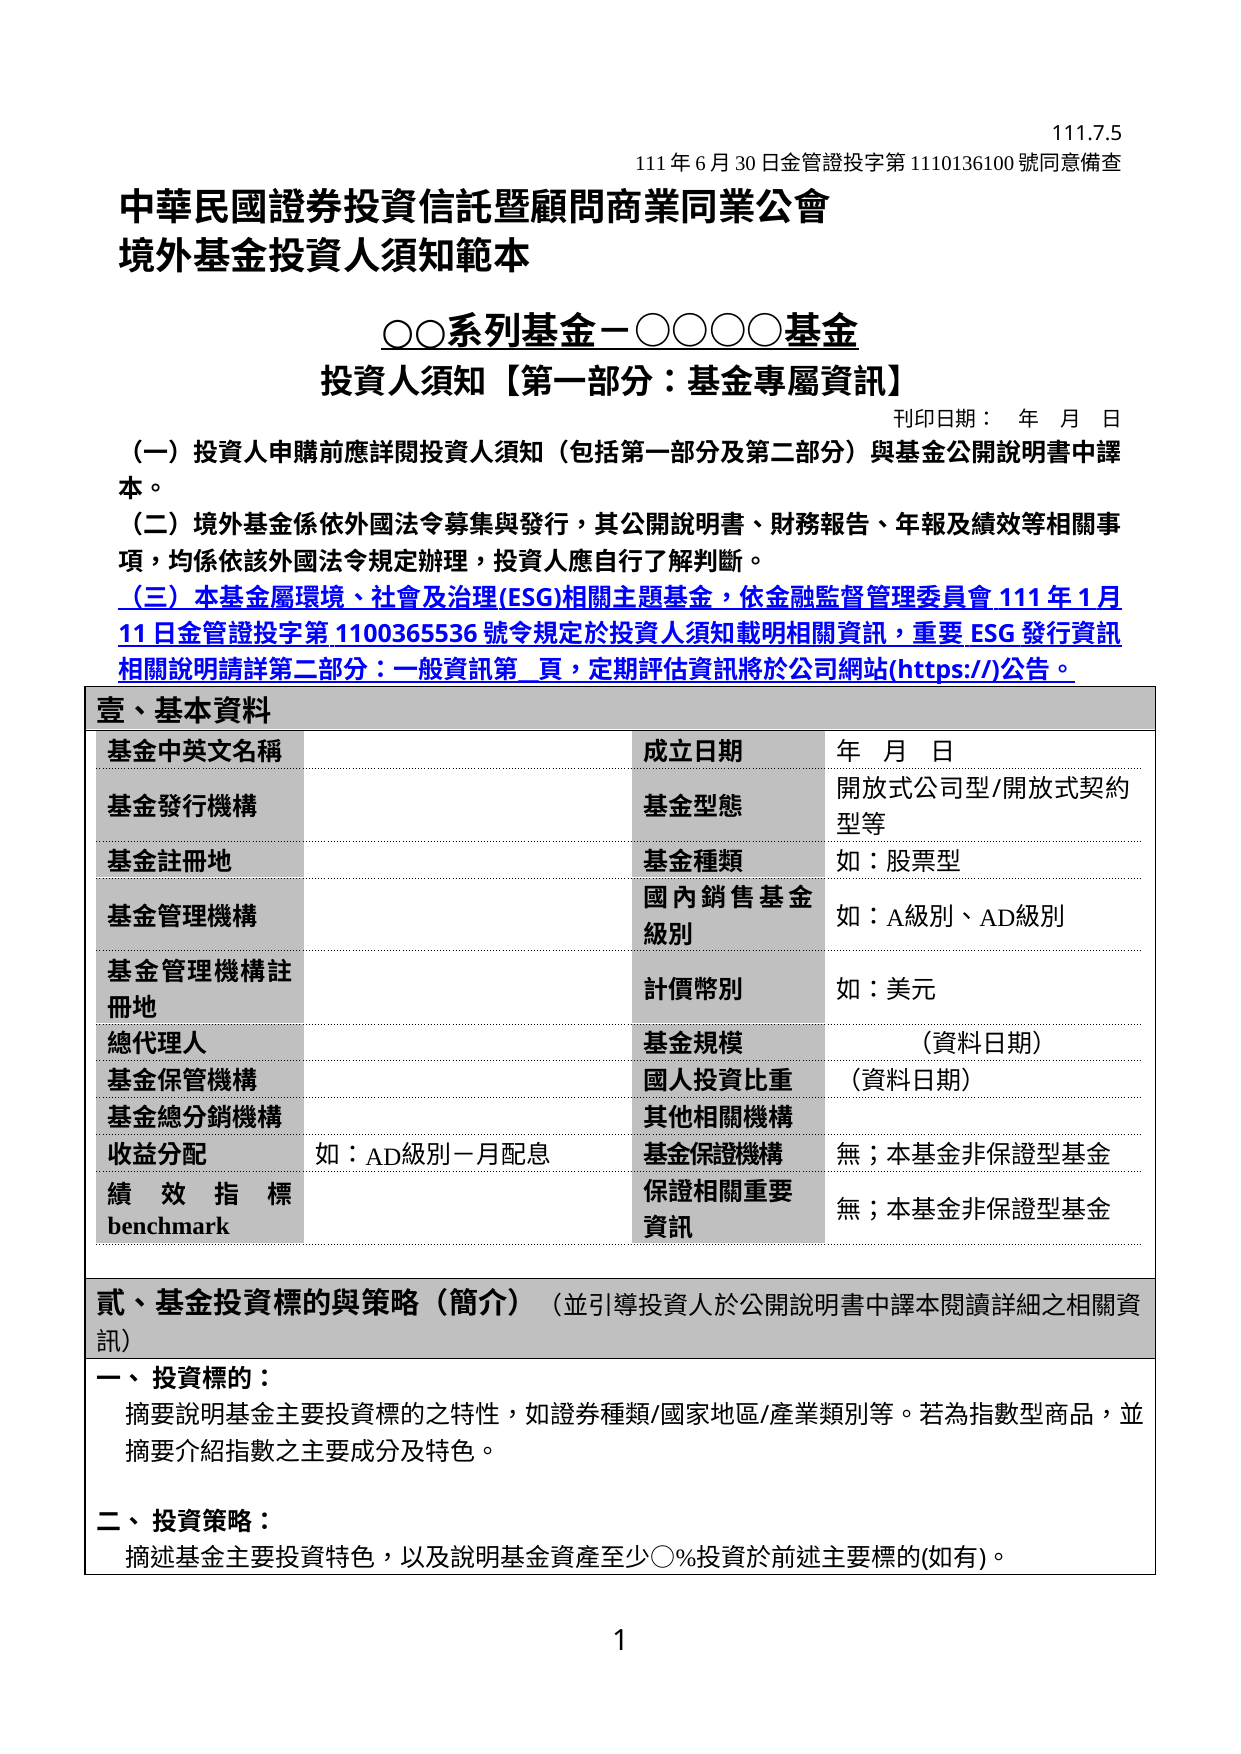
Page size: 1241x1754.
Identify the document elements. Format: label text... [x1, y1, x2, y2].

table_cell [304, 1024, 632, 1060]
table_cell [304, 1171, 632, 1243]
table_cell [304, 841, 632, 877]
table_cell 無；本基金非保證型基金 [825, 1134, 1142, 1171]
subtitle ○○系列基金－○○○○基金 [118, 307, 1122, 355]
table_header 基金中英文名稱 [96, 731, 304, 768]
table_cell 貳、基金投資標的與策略（簡介）（並引導投資人於公開說明書中譯本閱讀詳細之相關資訊） [86, 1279, 1155, 1358]
table_cell [304, 768, 632, 841]
table_cell 基金保證機構 [632, 1134, 825, 1171]
table_cell （資料日期） [825, 1024, 1142, 1060]
table_cell [304, 1097, 632, 1134]
table_cell 收益分配 [96, 1134, 304, 1171]
table_header 年 月 日 [825, 731, 1142, 768]
table_cell 基金註冊地 [96, 841, 304, 877]
table_cell 如：AD級別－月配息 [304, 1134, 632, 1171]
table_cell [304, 878, 632, 950]
table_header 成立日期 [632, 731, 825, 768]
table_cell 國人投資比重 [632, 1060, 825, 1097]
table_cell 如：美元 [825, 950, 1142, 1023]
table_cell 如：A級別、AD級別 [825, 878, 1142, 950]
table_header [304, 731, 632, 768]
table_cell 保證相關重要資訊 [632, 1171, 825, 1243]
table_cell 績效指標benchmark [96, 1171, 304, 1243]
text 11日金管證投字第1100365536號令規定於投資人須知載明相關資訊，重要ESG發行資訊 [118, 609, 1122, 645]
table_cell 一、 投資標的： 摘要說明基金主要投資標的之特性，如證券種類/國家地區/產業類別等。若為指數型商品，並摘要介紹指數之主要成分及特色。 二、 投資策略： 摘述基金主要投資特色，以及說明基金資產至少○%投資於前述主要標的(如有)。 [86, 1359, 1155, 1574]
table_cell 基金型態 [632, 768, 825, 841]
table_cell [304, 950, 632, 1023]
subtitle 投資人須知【第一部分：基金專屬資訊】 [118, 355, 1122, 403]
table_cell 基金規模 [632, 1024, 825, 1060]
table_cell 無；本基金非保證型基金 [825, 1171, 1142, 1243]
table_cell 基金發行機構 [96, 768, 304, 841]
table_cell 其他相關機構 [632, 1097, 825, 1134]
text 相關說明請詳第二部分：一般資訊第__頁，定期評估資訊將於公司網站(https://)公告。 [118, 646, 1122, 686]
table_cell 如：股票型 [825, 841, 1142, 877]
text （三）本基金屬環境、社會及治理(ESG)相關主題基金，依金融監督管理委員會111年1月 [118, 577, 1122, 608]
table_header 壹、基本資料 [86, 687, 1155, 729]
table_cell 基金管理機構註冊地 [96, 950, 304, 1023]
text （一）投資人申購前應詳閱投資人須知（包括第一部分及第二部分）與基金公開說明書中譯本。 [118, 432, 1122, 505]
table_cell [86, 731, 1155, 1278]
table_cell [304, 1060, 632, 1097]
table_cell 基金總分銷機構 [96, 1097, 304, 1134]
table_cell 基金種類 [632, 841, 825, 877]
table_cell （資料日期） [825, 1060, 1142, 1097]
table_cell 基金保管機構 [96, 1060, 304, 1097]
table_cell 計價幣別 [632, 950, 825, 1023]
table_cell [825, 1097, 1142, 1134]
subtitle 境外基金投資人須知範本 [118, 231, 1122, 279]
table_cell 總代理人 [96, 1024, 304, 1060]
text （二）境外基金係依外國法令募集與發行，其公開說明書、財務報告、年報及績效等相關事項，均係依該外國法令規定辦理，投資人應自行了解判斷。 [118, 505, 1122, 577]
table_cell 國內銷售基金級別 [632, 878, 825, 950]
table_cell 開放式公司型/開放式契約型等 [825, 768, 1142, 841]
table_cell 基金管理機構 [96, 878, 304, 950]
text 中華民國證券投資信託暨顧問商業同業公會 [118, 177, 1039, 231]
subtitle 刊印日期： 年 月 日 [118, 403, 1122, 432]
